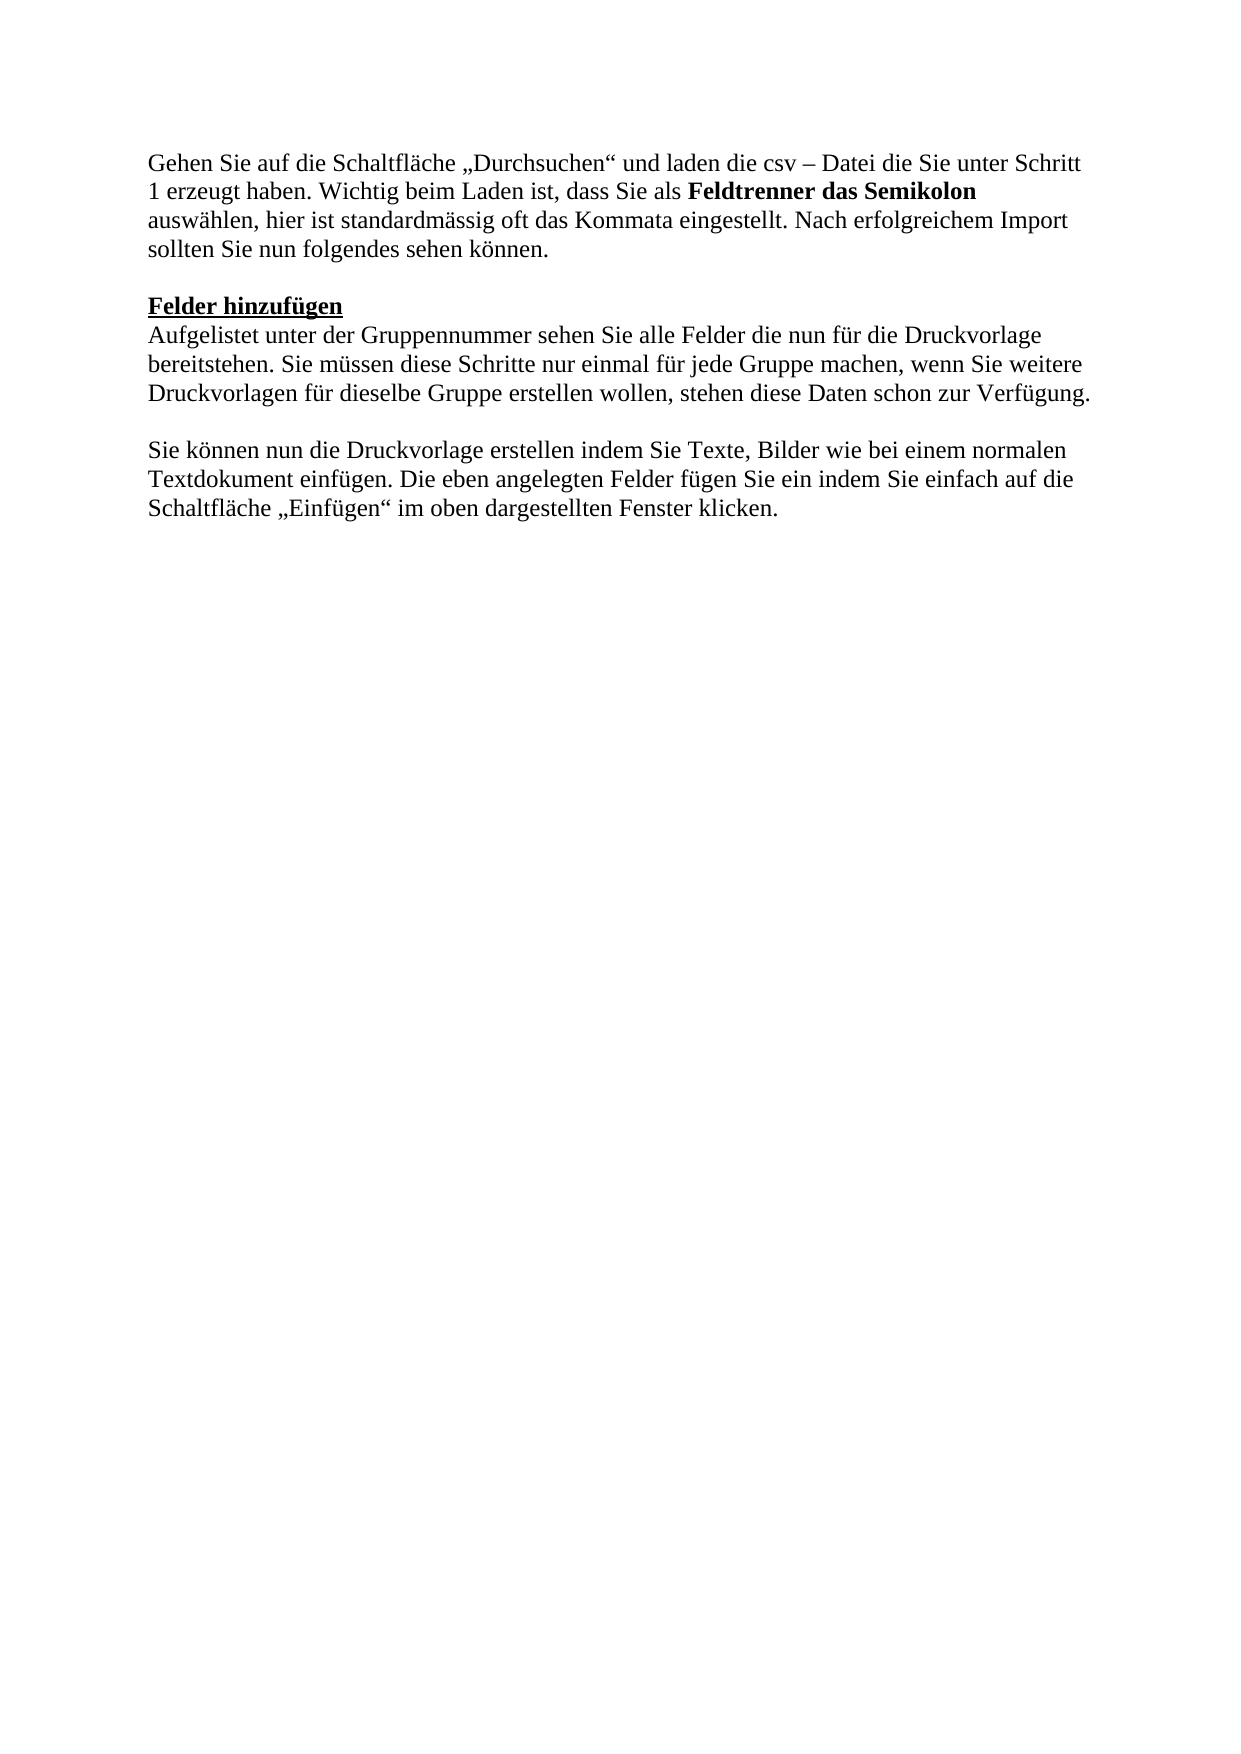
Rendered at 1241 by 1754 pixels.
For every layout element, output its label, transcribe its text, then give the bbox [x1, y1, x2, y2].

text Felder hinzufügen [148, 291, 1093, 320]
text Sie können nun die Druckvorlage erstellen indem Sie Texte, Bilder wie bei einem normalen Textdokument einfügen. Die eben angelegten Felder fügen Sie ein indem Sie einfach auf die Schaltfläche „Einfügen“ im oben dargestellten Fenster klicken. [148, 435, 1093, 521]
text Gehen Sie auf die Schaltfläche „Durchsuchen“ und laden die csv – Datei die Sie unter Schritt 1 erzeugt haben. Wichtig beim Laden ist, dass Sie als Feldtrenner das Semikolon auswählen, hier ist standardmässig oft das Kommata eingestellt. Nach erfolgreichem Import sollten Sie nun folgendes sehen können. [148, 148, 1093, 263]
text Aufgelistet unter der Gruppennummer sehen Sie alle Felder die nun für die Druckvorlage bereitstehen. Sie müssen diese Schritte nur einmal für jede Gruppe machen, wenn Sie weitere Druckvorlagen für dieselbe Gruppe erstellen wollen, stehen diese Daten schon zur Verfügung. [148, 320, 1093, 406]
